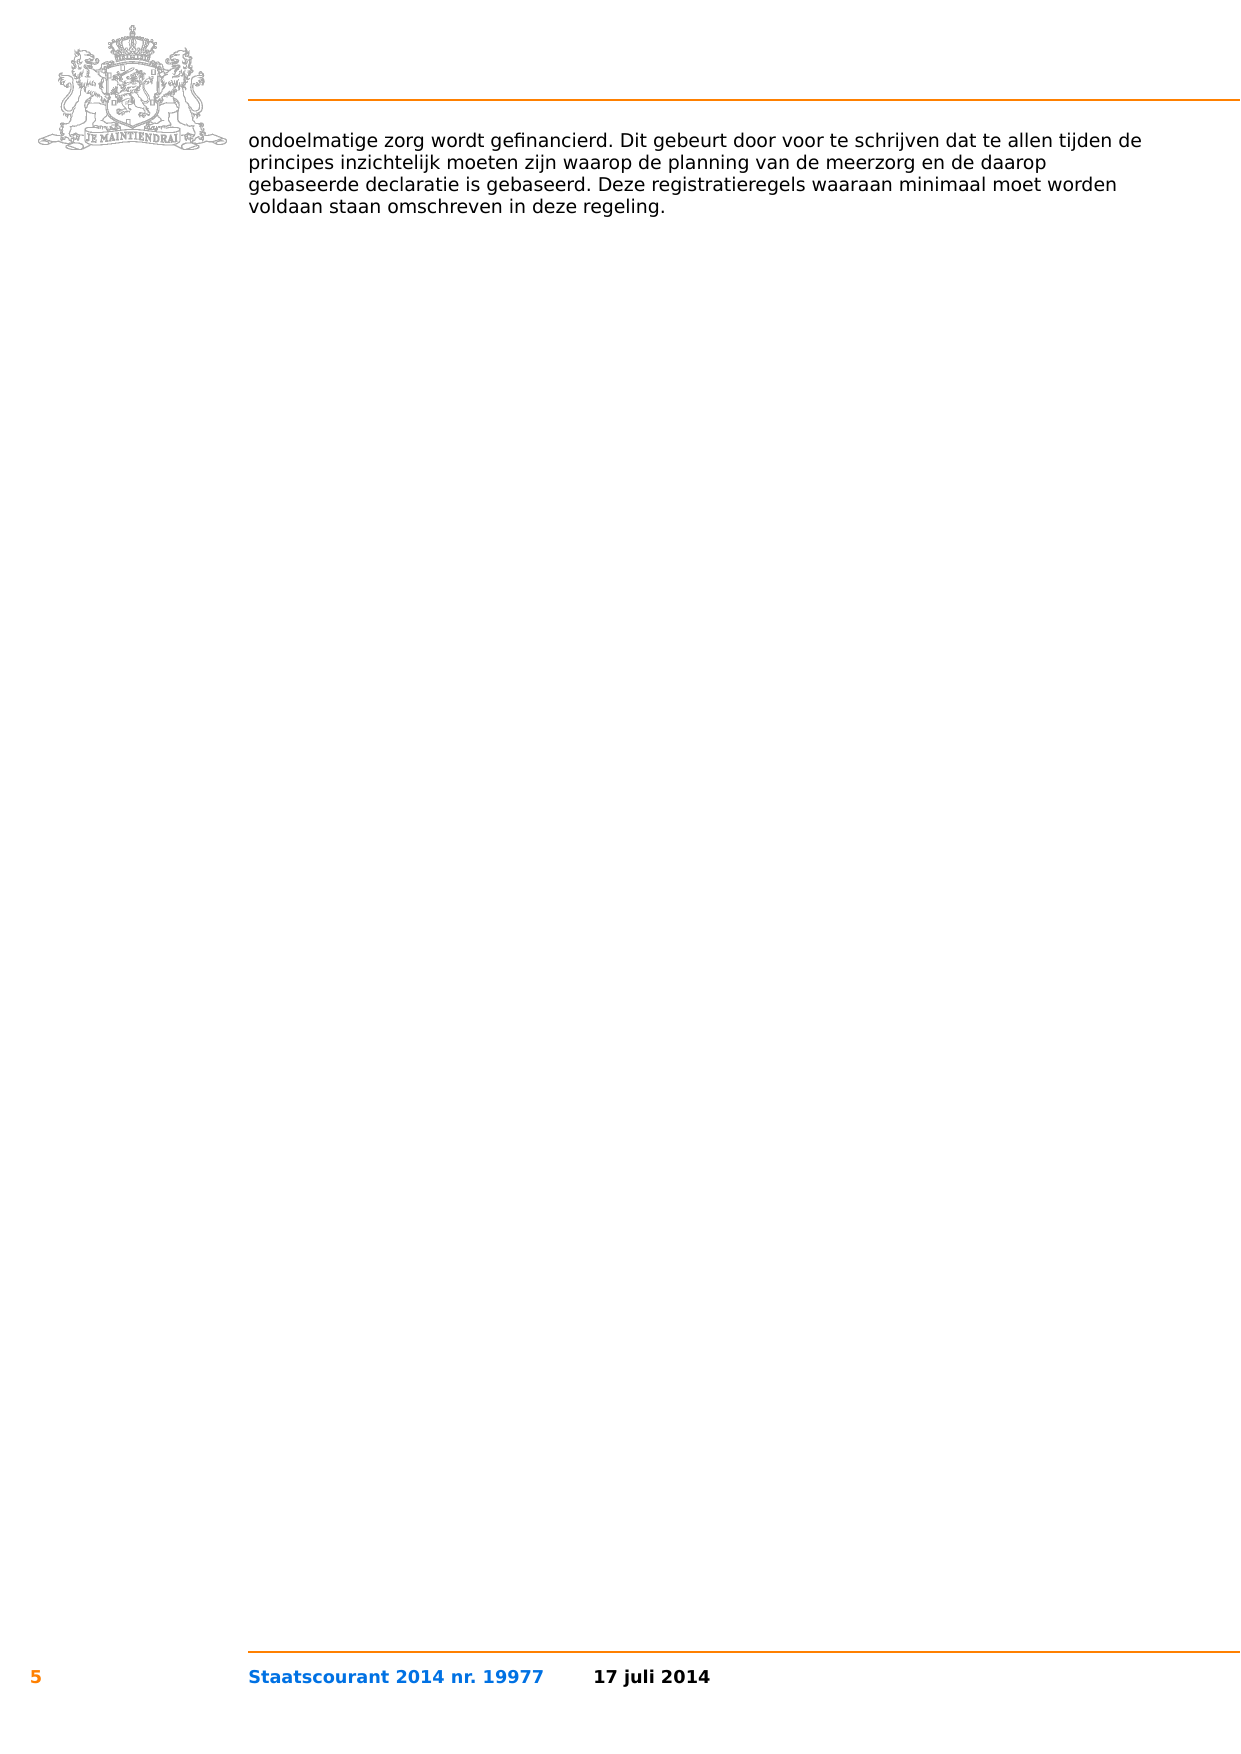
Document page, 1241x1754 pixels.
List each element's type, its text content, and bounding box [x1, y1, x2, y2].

picture [38, 25, 227, 150]
text ondoelmatige zorg wordt gefinancierd. Dit gebeurt door voor te schrijven dat te allen tijden de principes inzichtelijk moeten zijn waarop de planning van de meerzorg en de daarop gebaseerde declaratie is gebaseerd. Deze registratieregels waaraan minimaal moet worden voldaan staan omschreven in deze regeling. [248, 130, 1163, 218]
